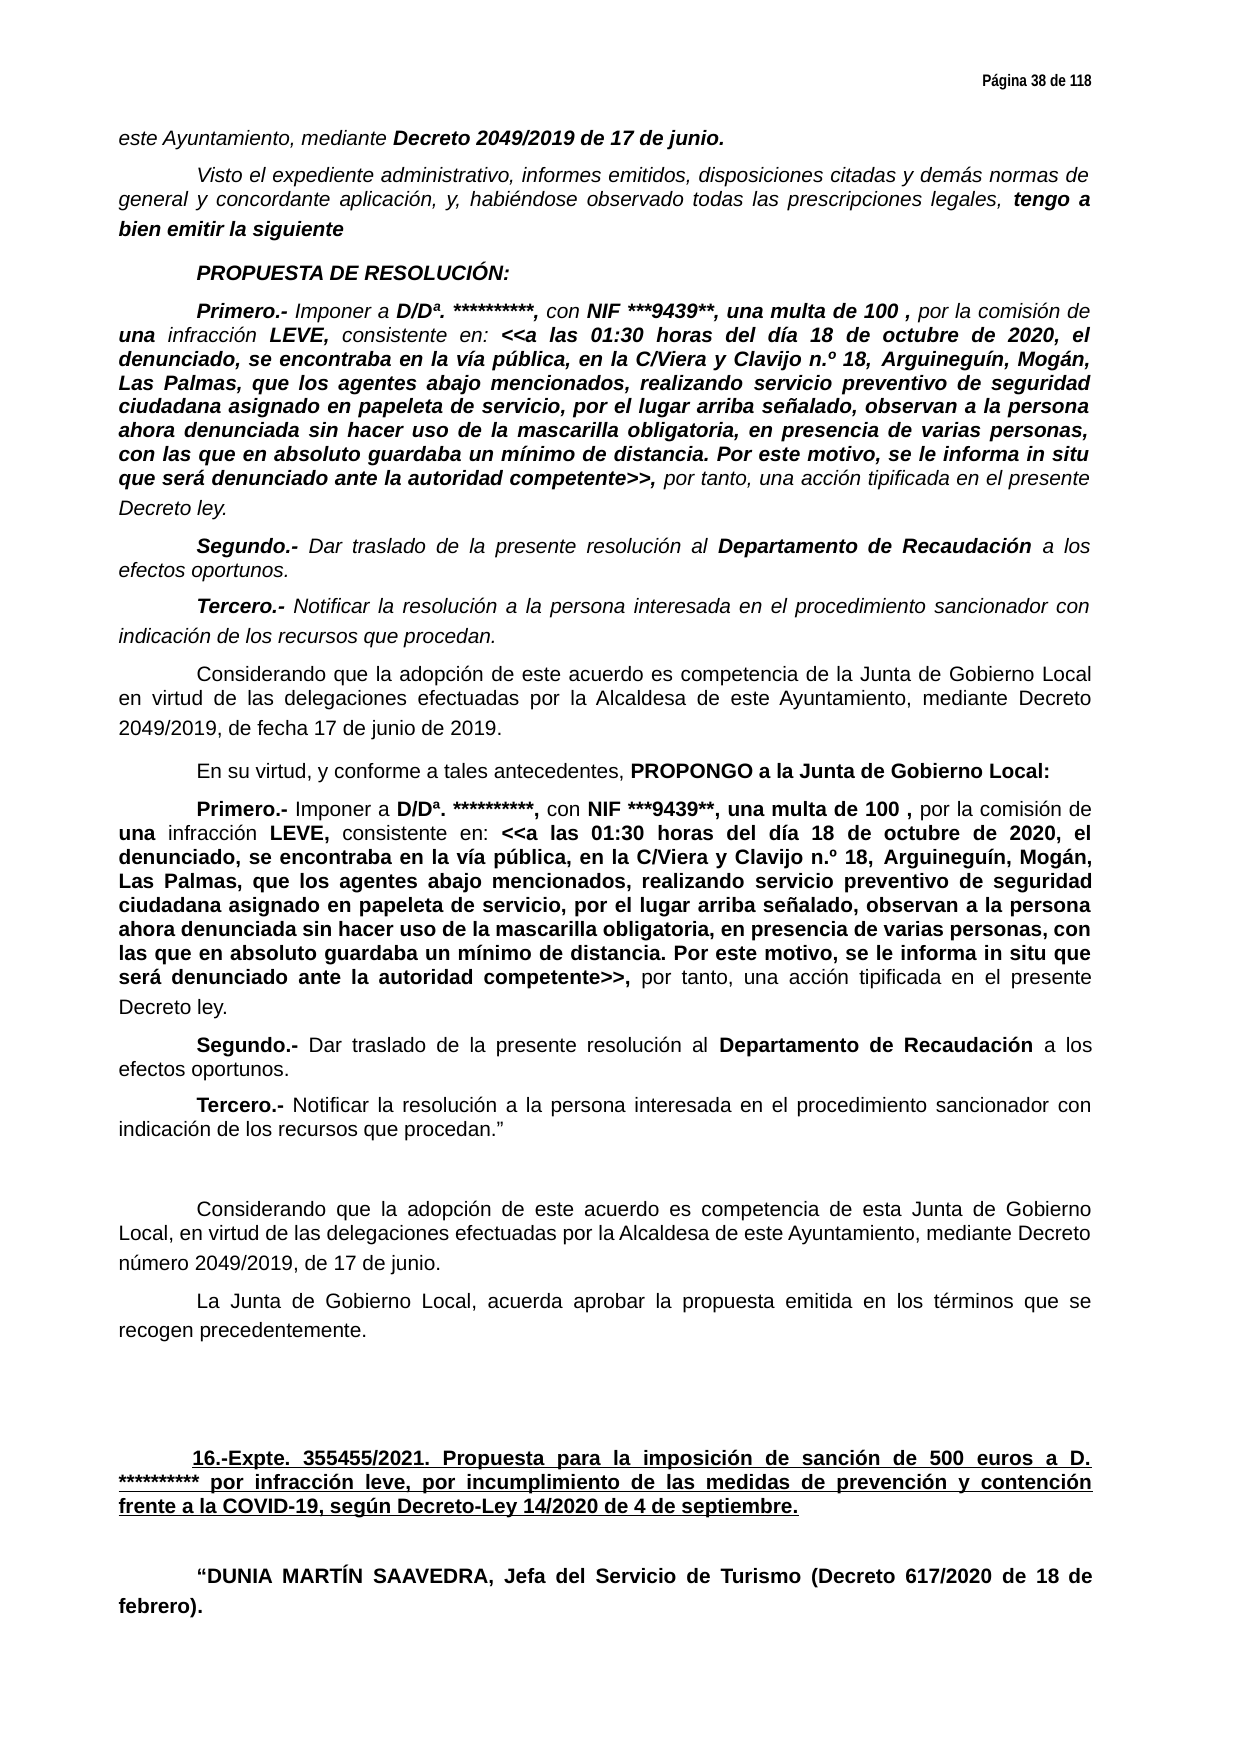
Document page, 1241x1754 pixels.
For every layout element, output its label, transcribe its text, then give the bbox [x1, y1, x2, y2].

text “DUNIA MARTÍN SAAVEDRA, Jefa del Servicio de Turismo (Decreto 617/2020 de 18 de febrero). [118, 1564, 1092, 1619]
text Visto el expediente administrativo, informes emitidos, disposiciones citadas y demás normas de general y concordante aplicación, y, habiéndose observado todas las prescripciones legales, tengo a bien emitir la siguiente [118, 163, 1092, 242]
text Considerando que la adopción de este acuerdo es competencia de esta Junta de Gobierno Local, en virtud de las delegaciones efectuadas por la Alcaldesa de este Ayuntamiento, mediante Decreto número 2049/2019, de 17 de junio. [118, 1197, 1092, 1276]
text Considerando que la adopción de este acuerdo es competencia de la Junta de Gobierno Local en virtud de las delegaciones efectuadas por la Alcaldesa de este Ayuntamiento, mediante Decreto 2049/2019, de fecha 17 de junio de 2019. [118, 662, 1092, 741]
text Segundo.- Dar traslado de la presente resolución al Departamento de Recaudación a los efectos oportunos. [118, 534, 1092, 582]
text frente a la COVID-19, según Decreto-Ley 14/2020 de 4 de septiembre. [118, 1492, 1092, 1518]
text 16.-Expte. 355455/2021. Propuesta para la imposición de sanción de 500 euros a D. ********** por infracción leve, por incumplimiento de las medidas de prevención y contención [118, 1424, 1092, 1491]
text PROPUESTA DE RESOLUCIÓN: [118, 255, 1092, 286]
text Primero.- Imponer a D/Dª. **********, con NIF ***9439**, una multa de 100 , por la comisión de una infracción LEVE, consistente en: <<a las 01:30 horas del día 18 de octubre de 2020, el denunciado, se encontraba en la vía pública, en la C/Viera y Clavijo n.º 18, Arguineguín, Mogán, Las Palmas, que los agentes abajo mencionados, realizando servicio preventivo de seguridad ciudadana asignado en papeleta de servicio, por el lugar arriba señalado, observan a la persona ahora denunciada sin hacer uso de la mascarilla obligatoria, en presencia de varias personas, con las que en absoluto guardaba un mínimo de distancia. Por este motivo, se le informa in situ que será denunciado ante la autoridad competente>>, por tanto, una acción tipificada en el presente Decreto ley. [118, 797, 1092, 1020]
text Primero.- Imponer a D/Dª. **********, con NIF ***9439**, una multa de 100 , por la comisión de una infracción LEVE, consistente en: <<a las 01:30 horas del día 18 de octubre de 2020, el denunciado, se encontraba en la vía pública, en la C/Viera y Clavijo n.º 18, Arguineguín, Mogán, Las Palmas, que los agentes abajo mencionados, realizando servicio preventivo de seguridad ciudadana asignado en papeleta de servicio, por el lugar arriba señalado, observan a la persona ahora denunciada sin hacer uso de la mascarilla obligatoria, en presencia de varias personas, con las que en absoluto guardaba un mínimo de distancia. Por este motivo, se le informa in situ que será denunciado ante la autoridad competente>>, por tanto, una acción tipificada en el presente Decreto ley. [118, 298, 1092, 521]
text En su virtud, y conforme a tales antecedentes, PROPONGO a la Junta de Gobierno Local: [118, 753, 1092, 784]
text Tercero.- Notificar la resolución a la persona interesada en el procedimiento sancionador con indicación de los recursos que procedan.” [118, 1093, 1092, 1141]
text La Junta de Gobierno Local, acuerda aprobar la propuesta emitida en los términos que se recogen precedentemente. [118, 1288, 1092, 1343]
text Segundo.- Dar traslado de la presente resolución al Departamento de Recaudación a los efectos oportunos. [118, 1032, 1092, 1080]
text Tercero.- Notificar la resolución a la persona interesada en el procedimiento sancionador con indicación de los recursos que procedan. [118, 594, 1092, 649]
text este Ayuntamiento, mediante Decreto 2049/2019 de 17 de junio. [118, 120, 1092, 151]
